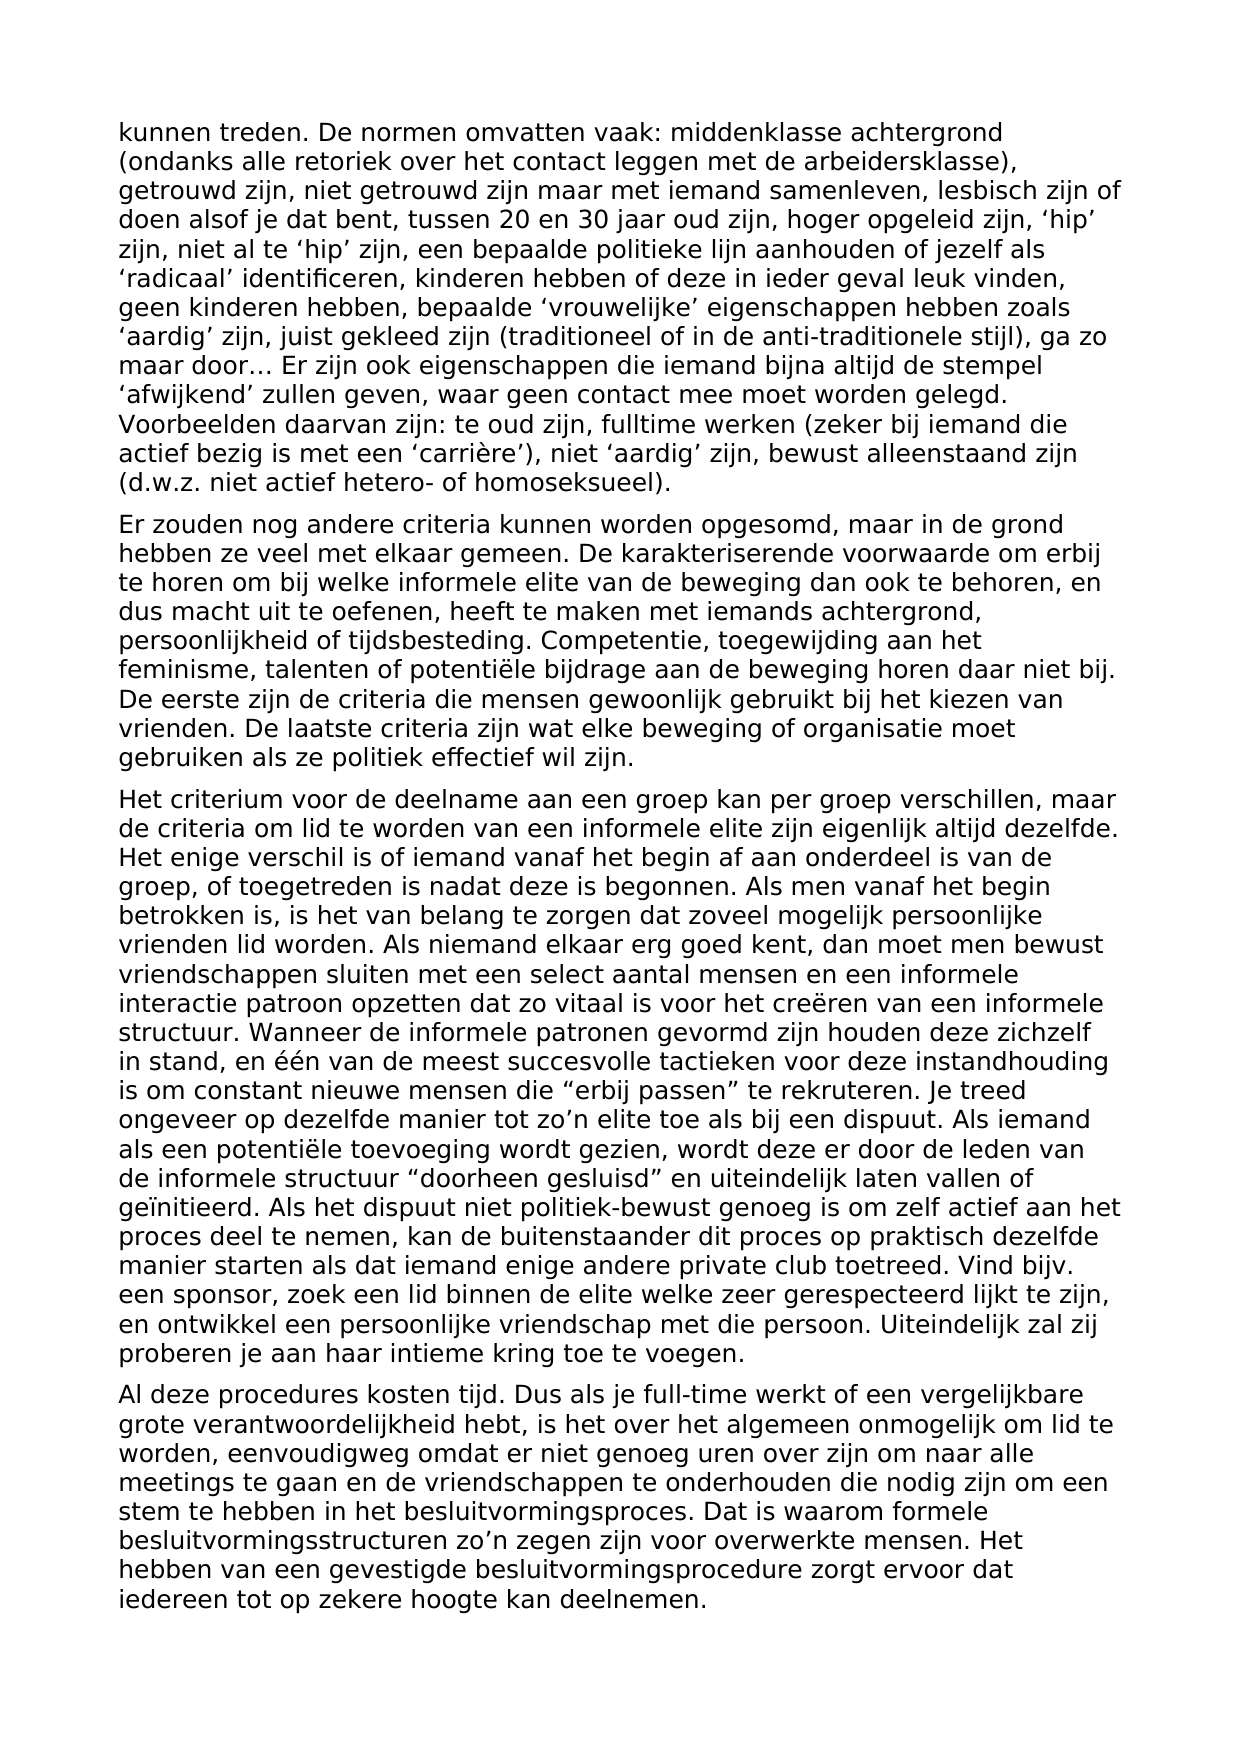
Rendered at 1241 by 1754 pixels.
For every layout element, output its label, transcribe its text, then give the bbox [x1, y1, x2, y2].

text Al deze procedures kosten tijd. Dus als je full-time werkt of een vergelijkbare grote verantwoordelijkheid hebt, is het over het algemeen onmogelijk om lid te worden, eenvoudigweg omdat er niet genoeg uren over zijn om naar alle meetings te gaan en de vriendschappen te onderhouden die nodig zijn om een stem te hebben in het besluitvormingsproces. Dat is waarom formele besluitvormingsstructuren zo’n zegen zijn voor overwerkte mensen. Het hebben van een gevestigde besluitvormingsprocedure zorgt ervoor dat iedereen tot op zekere hoogte kan deelnemen. [118, 1381, 1122, 1614]
text kunnen treden. De normen omvatten vaak: middenklasse achtergrond (ondanks alle retoriek over het contact leggen met de arbeidersklasse), getrouwd zijn, niet getrouwd zijn maar met iemand samenleven, lesbisch zijn of doen alsof je dat bent, tussen 20 en 30 jaar oud zijn, hoger opgeleid zijn, ‘hip’ zijn, niet al te ‘hip’ zijn, een bepaalde politieke lijn aanhouden of jezelf als ‘radicaal’ identificeren, kinderen hebben of deze in ieder geval leuk vinden, geen kinderen hebben, bepaalde ‘vrouwelijke’ eigenschappen hebben zoals ‘aardig’ zijn, juist gekleed zijn (traditioneel of in de anti-traditionele stijl), ga zo maar door… Er zijn ook eigenschappen die iemand bijna altijd de stempel ‘afwijkend’ zullen geven, waar geen contact mee moet worden gelegd. Voorbeelden daarvan zijn: te oud zijn, fulltime werken (zeker bij iemand die actief bezig is met een ‘carrière’), niet ‘aardig’ zijn, bewust alleenstaand zijn (d.w.z. niet actief hetero- of homoseksueel). [118, 118, 1122, 497]
text Er zouden nog andere criteria kunnen worden opgesomd, maar in de grond hebben ze veel met elkaar gemeen. De karakteriserende voorwaarde om erbij te horen om bij welke informele elite van de beweging dan ook te behoren, en dus macht uit te oefenen, heeft te maken met iemands achtergrond, persoonlijkheid of tijdsbesteding. Competentie, toegewijding aan het feminisme, talenten of potentiële bijdrage aan de beweging horen daar niet bij. De eerste zijn de criteria die mensen gewoonlijk gebruikt bij het kiezen van vrienden. De laatste criteria zijn wat elke beweging of organisatie moet gebruiken als ze politiek effectief wil zijn. [118, 510, 1122, 772]
text Het criterium voor de deelname aan een groep kan per groep verschillen, maar de criteria om lid te worden van een informele elite zijn eigenlijk altijd dezelfde. Het enige verschil is of iemand vanaf het begin af aan onderdeel is van de groep, of toegetreden is nadat deze is begonnen. Als men vanaf het begin betrokken is, is het van belang te zorgen dat zoveel mogelijk persoonlijke vrienden lid worden. Als niemand elkaar erg goed kent, dan moet men bewust vriendschappen sluiten met een select aantal mensen en een informele interactie patroon opzetten dat zo vitaal is voor het creëren van een informele structuur. Wanneer de informele patronen gevormd zijn houden deze zichzelf in stand, en één van de meest succesvolle tactieken voor deze instandhouding is om constant nieuwe mensen die “erbij passen” te rekruteren. Je treed ongeveer op dezelfde manier tot zo’n elite toe als bij een dispuut. Als iemand als een potentiële toevoeging wordt gezien, wordt deze er door de leden van de informele structuur “doorheen gesluisd” en uiteindelijk laten vallen of geïnitieerd. Als het dispuut niet politiek-bewust genoeg is om zelf actief aan het proces deel te nemen, kan de buitenstaander dit proces op praktisch dezelfde manier starten als dat iemand enige andere private club toetreed. Vind bijv. een sponsor, zoek een lid binnen de elite welke zeer gerespecteerd lijkt te zijn, en ontwikkel een persoonlijke vriendschap met die persoon. Uiteindelijk zal zij proberen je aan haar intieme kring toe te voegen. [118, 785, 1122, 1368]
